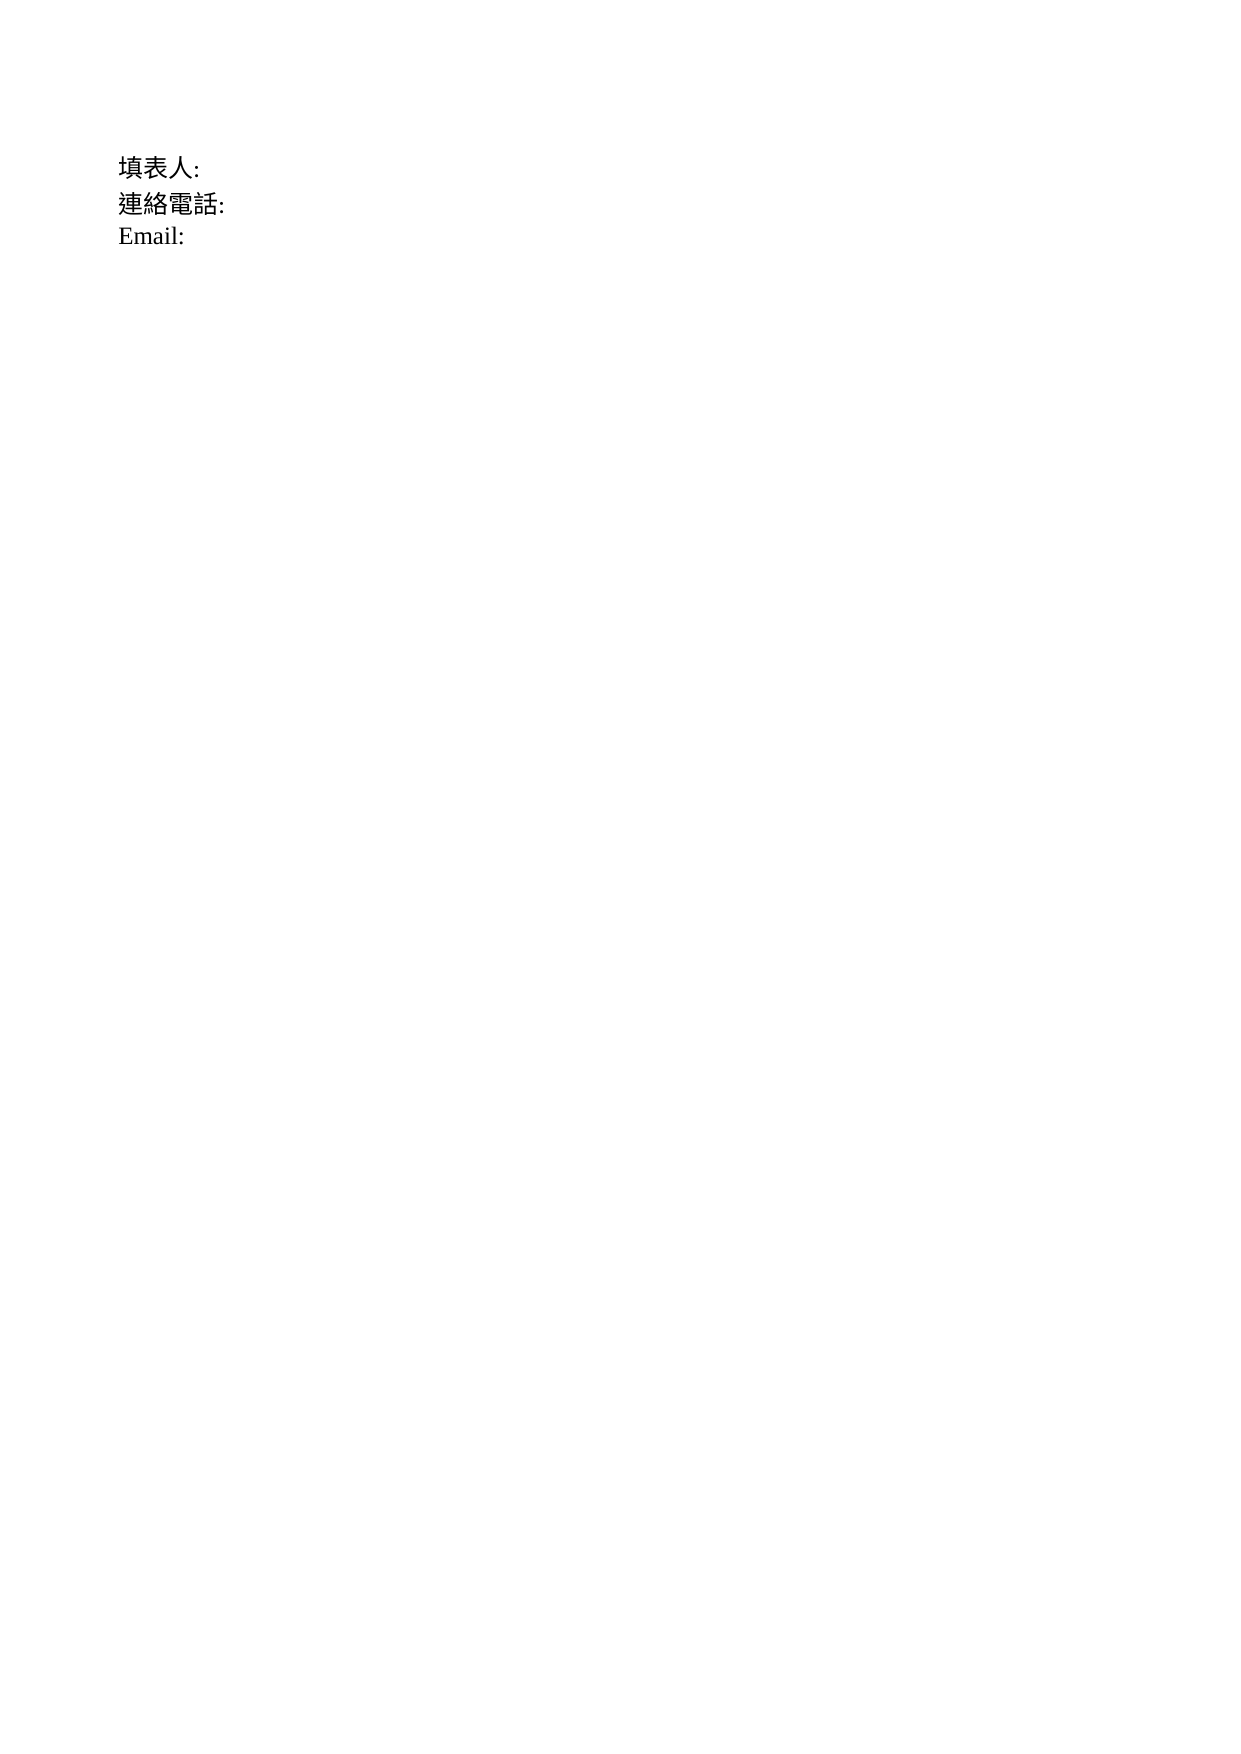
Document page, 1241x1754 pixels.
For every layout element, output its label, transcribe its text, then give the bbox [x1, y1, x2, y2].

text Email: [118, 221, 1122, 250]
text 填表人: [118, 149, 1122, 185]
text 連絡電話: [118, 185, 1122, 221]
